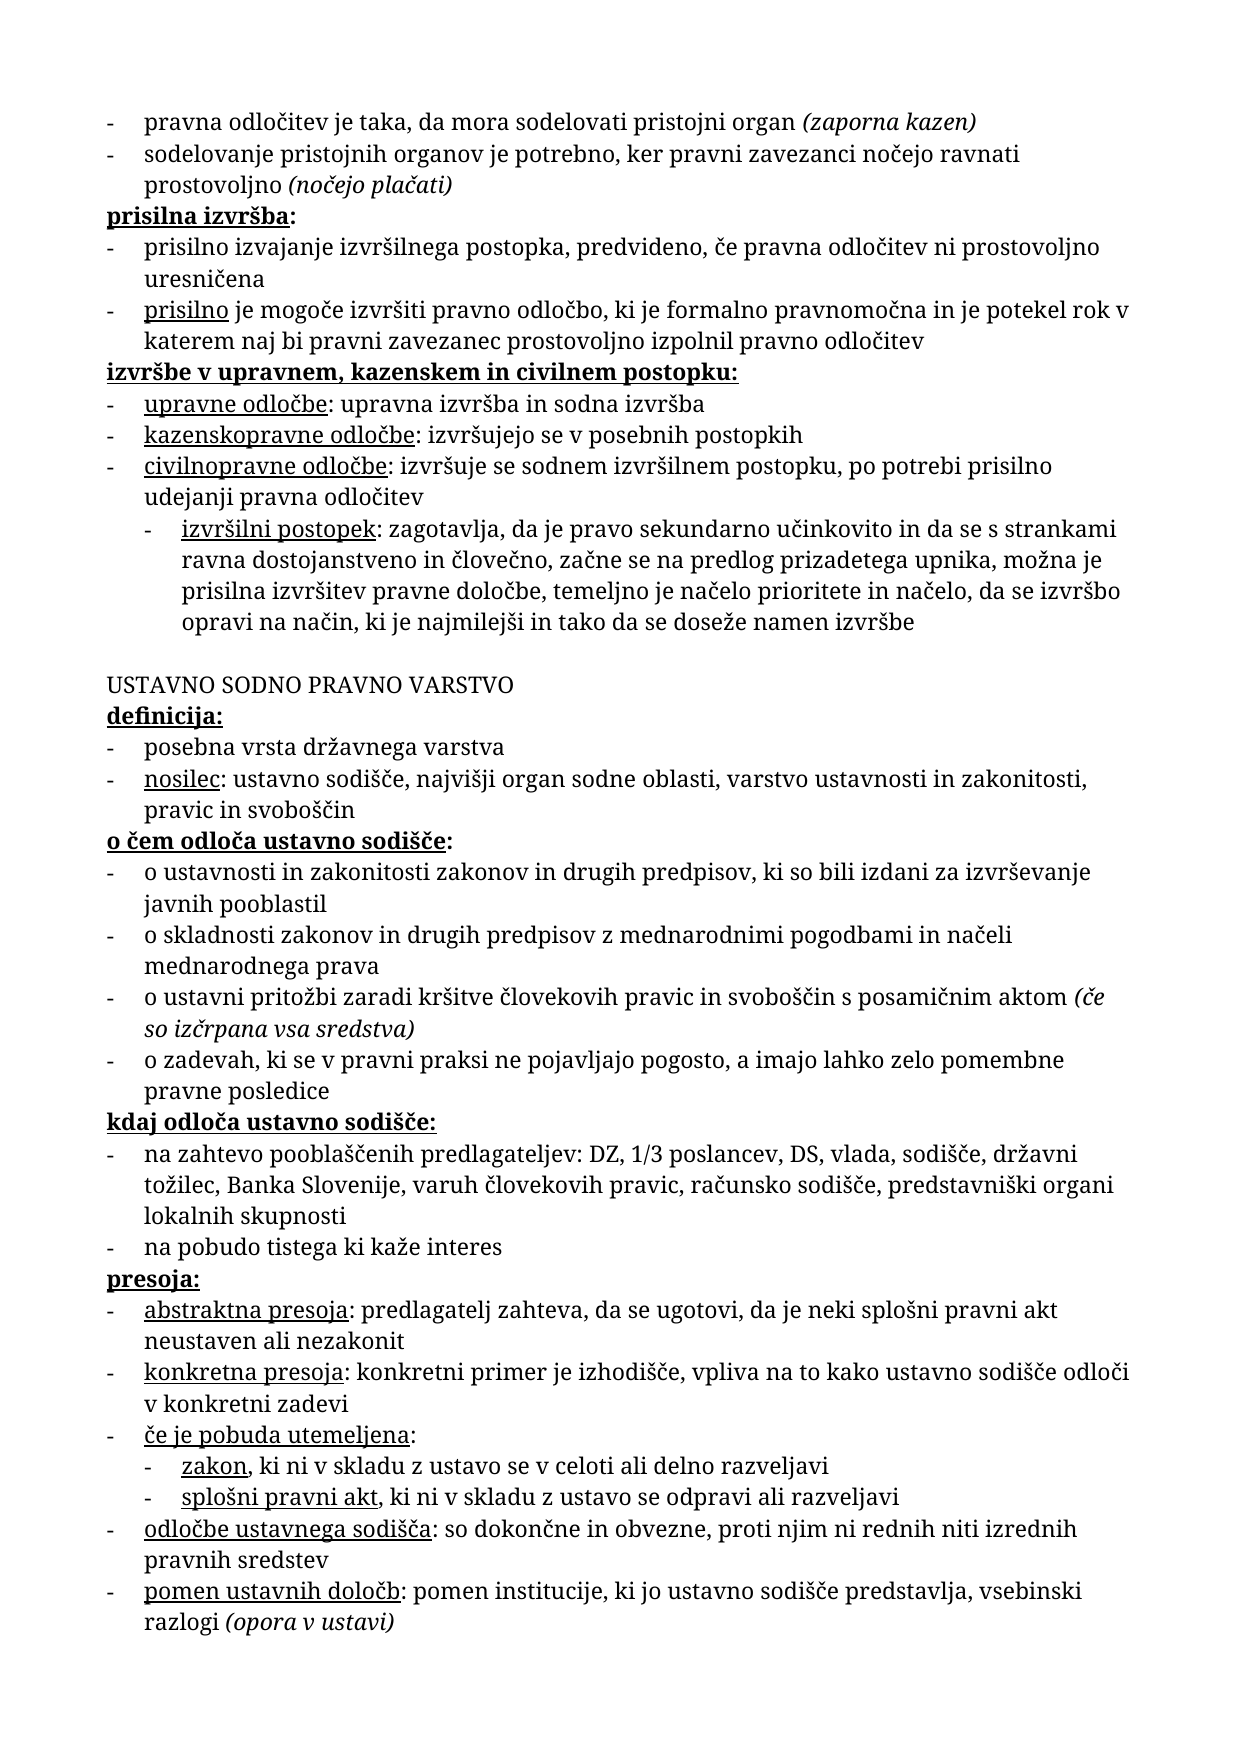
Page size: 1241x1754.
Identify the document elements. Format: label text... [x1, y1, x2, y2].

list posebna vrsta državnega varstva [106, 731, 1134, 763]
list izvršilni postopek: zagotavlja, da je pravo sekundarno učinkovito in da se s strankami ravna dostojanstveno in človečno, začne se na predlog prizadetega upnika, možna je prisilna izvršitev pravne določbe, temeljno je načelo prioritete in načelo, da se izvršbo opravi na način, ki je najmilejši in tako da se doseže namen izvršbe [144, 513, 1134, 638]
list o ustavni pritožbi zaradi kršitve človekovih pravic in svoboščin s posamičnim aktom (če so izčrpana vsa sredstva) [106, 981, 1134, 1044]
list o skladnosti zakonov in drugih predpisov z mednarodnimi pogodbami in načeli mednarodnega prava [106, 919, 1134, 981]
list pravna odločitev je taka, da mora sodelovati pristojni organ (zaporna kazen) [106, 106, 1134, 138]
text definicija: [106, 700, 1134, 731]
list prisilno izvajanje izvršilnega postopka, predvideno, če pravna odločitev ni prostovoljno uresničena [106, 231, 1134, 294]
list pomen ustavnih določb: pomen institucije, ki jo ustavno sodišče predstavlja, vsebinski razlogi (opora v ustavi) [106, 1575, 1134, 1638]
list nosilec: ustavno sodišče, najvišji organ sodne oblasti, varstvo ustavnosti in zakonitosti, pravic in svoboščin [106, 763, 1134, 825]
list na pobudo tistega ki kaže interes [106, 1231, 1134, 1263]
list če je pobuda utemeljena: [106, 1419, 1134, 1450]
list sodelovanje pristojnih organov je potrebno, ker pravni zavezanci nočejo ravnati prostovoljno (nočejo plačati) [106, 138, 1134, 200]
list konkretna presoja: konkretni primer je izhodišče, vpliva na to kako ustavno sodišče odloči v konkretni zadevi [106, 1356, 1134, 1419]
list splošni pravni akt, ki ni v skladu z ustavo se odpravi ali razveljavi [144, 1481, 1134, 1513]
list o ustavnosti in zakonitosti zakonov in drugih predpisov, ki so bili izdani za izvrševanje javnih pooblastil [106, 856, 1134, 919]
list prisilno je mogoče izvršiti pravno odločbo, ki je formalno pravnomočna in je potekel rok v katerem naj bi pravni zavezanec prostovoljno izpolnil pravno odločitev [106, 294, 1134, 356]
text USTAVNO SODNO PRAVNO VARSTVO [106, 669, 1134, 700]
text izvršbe v upravnem, kazenskem in civilnem postopku: [106, 356, 1134, 388]
list odločbe ustavnega sodišča: so dokončne in obvezne, proti njim ni rednih niti izrednih pravnih sredstev [106, 1513, 1134, 1575]
text kdaj odloča ustavno sodišče: [106, 1106, 1134, 1138]
text presoja: [106, 1263, 1134, 1294]
text prisilna izvršba: [106, 200, 1134, 231]
list kazenskopravne odločbe: izvršujejo se v posebnih postopkih [106, 419, 1134, 450]
text o čem odloča ustavno sodišče: [106, 825, 1134, 856]
list upravne odločbe: upravna izvršba in sodna izvršba [106, 388, 1134, 419]
list abstraktna presoja: predlagatelj zahteva, da se ugotovi, da je neki splošni pravni akt neustaven ali nezakonit [106, 1294, 1134, 1356]
list civilnopravne odločbe: izvršuje se sodnem izvršilnem postopku, po potrebi prisilno udejanji pravna odločitev [106, 450, 1134, 513]
list na zahtevo pooblaščenih predlagateljev: DZ, 1/3 poslancev, DS, vlada, sodišče, državni tožilec, Banka Slovenije, varuh človekovih pravic, računsko sodišče, predstavniški organi lokalnih skupnosti [106, 1138, 1134, 1231]
list o zadevah, ki se v pravni praksi ne pojavljajo pogosto, a imajo lahko zelo pomembne pravne posledice [106, 1044, 1134, 1106]
list zakon, ki ni v skladu z ustavo se v celoti ali delno razveljavi [144, 1450, 1134, 1481]
